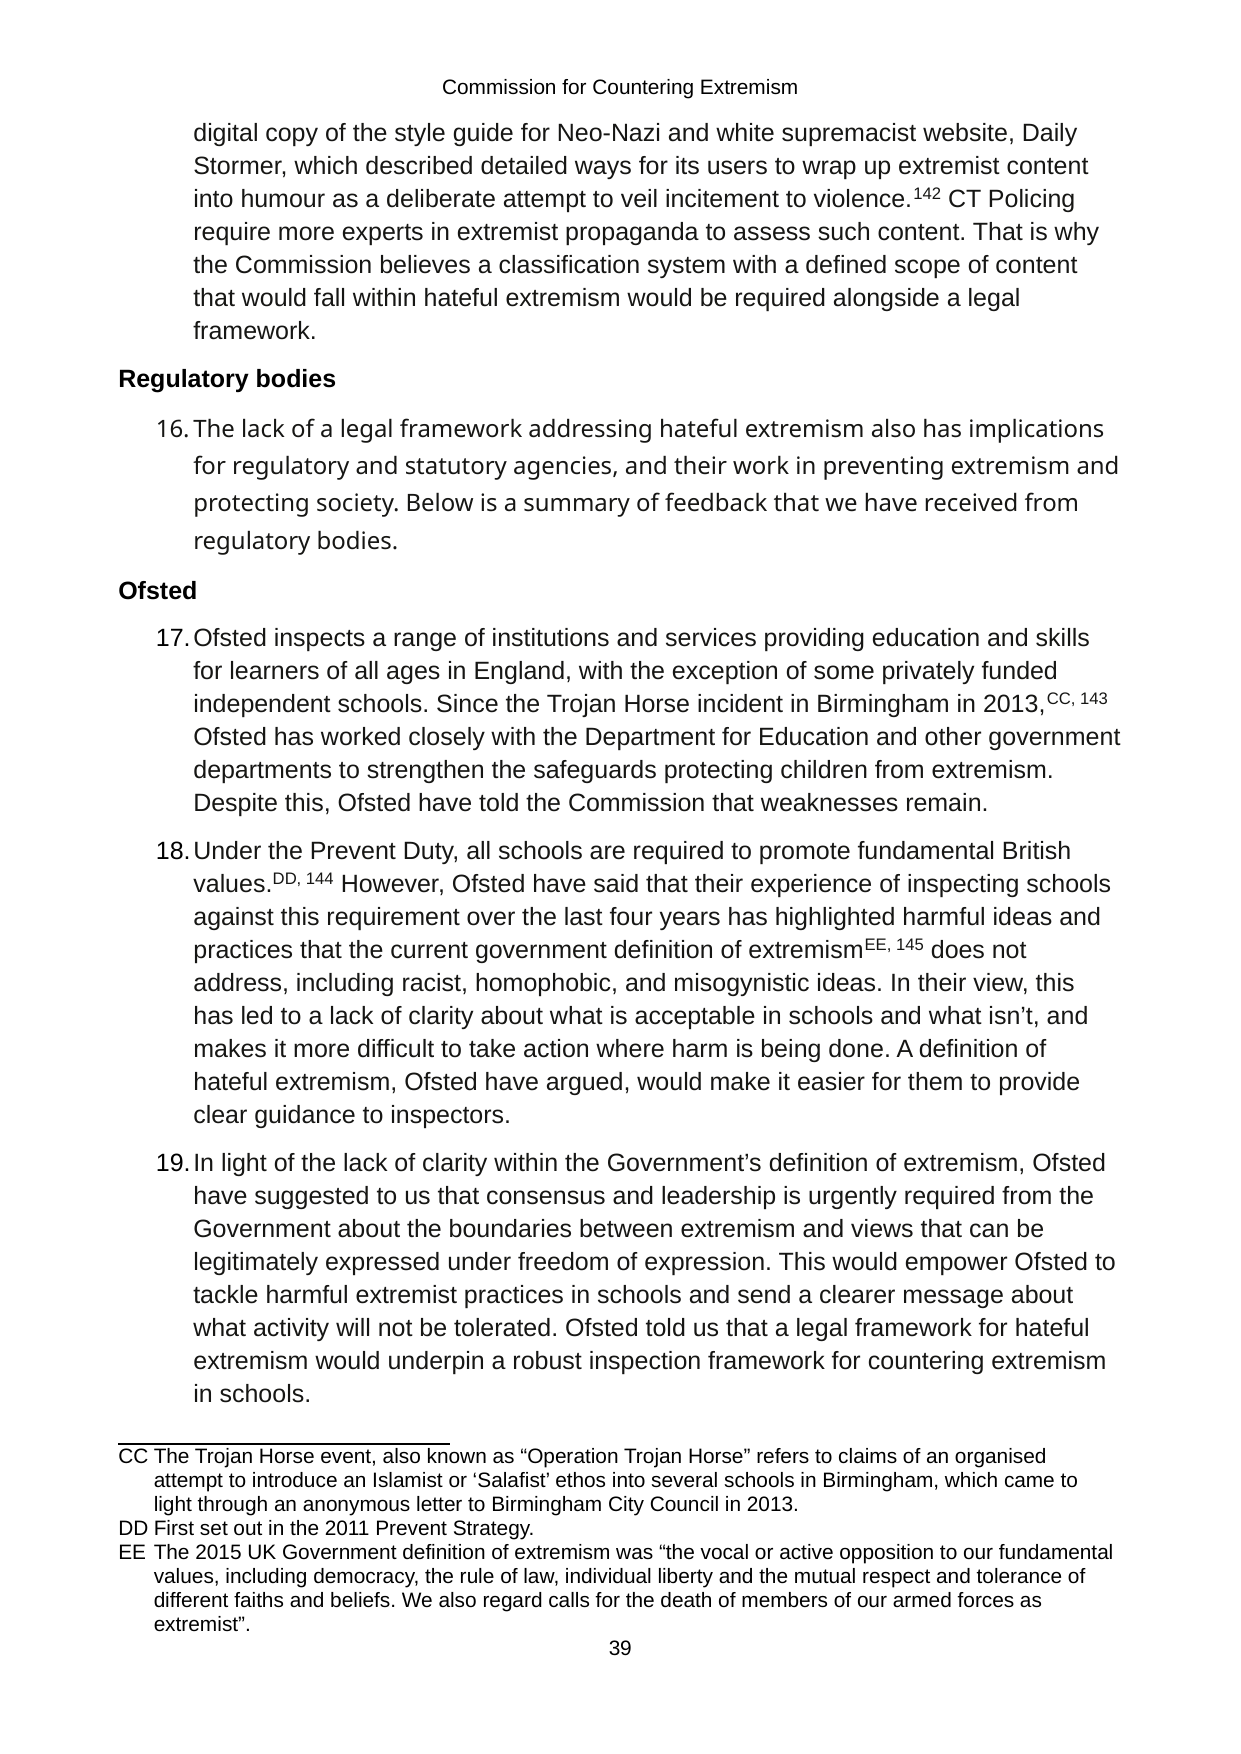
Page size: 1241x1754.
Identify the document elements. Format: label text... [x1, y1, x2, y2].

list The 2015 UK Government definition of extremism was “the vocal or active opposition to our fundamental values, including democracy, the rule of law, individual liberty and the mutual respect and tolerance of different faiths and beliefs. We also regard calls for the death of members of our armed forces as extremist”. [118, 1540, 1122, 1636]
list The lack of a legal framework addressing hateful extremism also has implications for regulatory and statutory agencies, and their work in preventing extremism and protecting society. Below is a summary of feedback that we have received from regulatory bodies. [156, 411, 1122, 556]
list First set out in the 2011 Prevent Strategy. [118, 1516, 1122, 1540]
list Ofsted inspects a range of institutions and services providing education and skills for learners of all ages in England, with the exception of some privately funded independent schools. Since the Trojan Horse incident in Birmingham in 2013,, 143 Ofsted has worked closely with the Department for Education and other government departments to strengthen the safeguards protecting children from extremism. Despite this, Ofsted have told the Commission that weaknesses remain. [156, 623, 1122, 817]
text Ofsted [118, 576, 1122, 604]
list The Trojan Horse event, also known as “Operation Trojan Horse” refers to claims of an organised attempt to introduce an Islamist or ‘Salafist’ ethos into several schools in Birmingham, which came to light through an anonymous letter to Birmingham City Council in 2013. [118, 1444, 1122, 1516]
text Regulatory bodies [118, 364, 1122, 393]
list In light of the lack of clarity within the Government’s definition of extremism, Ofsted have suggested to us that consensus and leadership is urgently required from the Government about the boundaries between extremism and views that can be legitimately expressed under freedom of expression. This would empower Ofsted to tackle harmful extremist practices in schools and send a clearer message about what activity will not be tolerated. Ofsted told us that a legal framework for hateful extremism would underpin a robust inspection framework for countering extremism in schools. [156, 1148, 1122, 1408]
list digital copy of the style guide for Neo-Nazi and white supremacist website, Daily Stormer, which described detailed ways for its users to wrap up extremist content into humour as a deliberate attempt to veil incitement to violence.142 CT Policing require more experts in extremist propaganda to assess such content. That is why the Commission believes a classification system with a defined scope of content that would fall within hateful extremism would be required alongside a legal framework. [156, 118, 1122, 345]
list Under the Prevent Duty, all schools are required to promote fundamental British values., 144 However, Ofsted have said that their experience of inspecting schools against this requirement over the last four years has highlighted harmful ideas and practices that the current government definition of extremism, 145 does not address, including racist, homophobic, and misogynistic ideas. In their view, this has led to a lack of clarity about what is acceptable in schools and what isn’t, and makes it more difficult to take action where harm is being done. A definition of hateful extremism, Ofsted have argued, would make it easier for them to provide clear guidance to inspectors. [156, 836, 1122, 1129]
